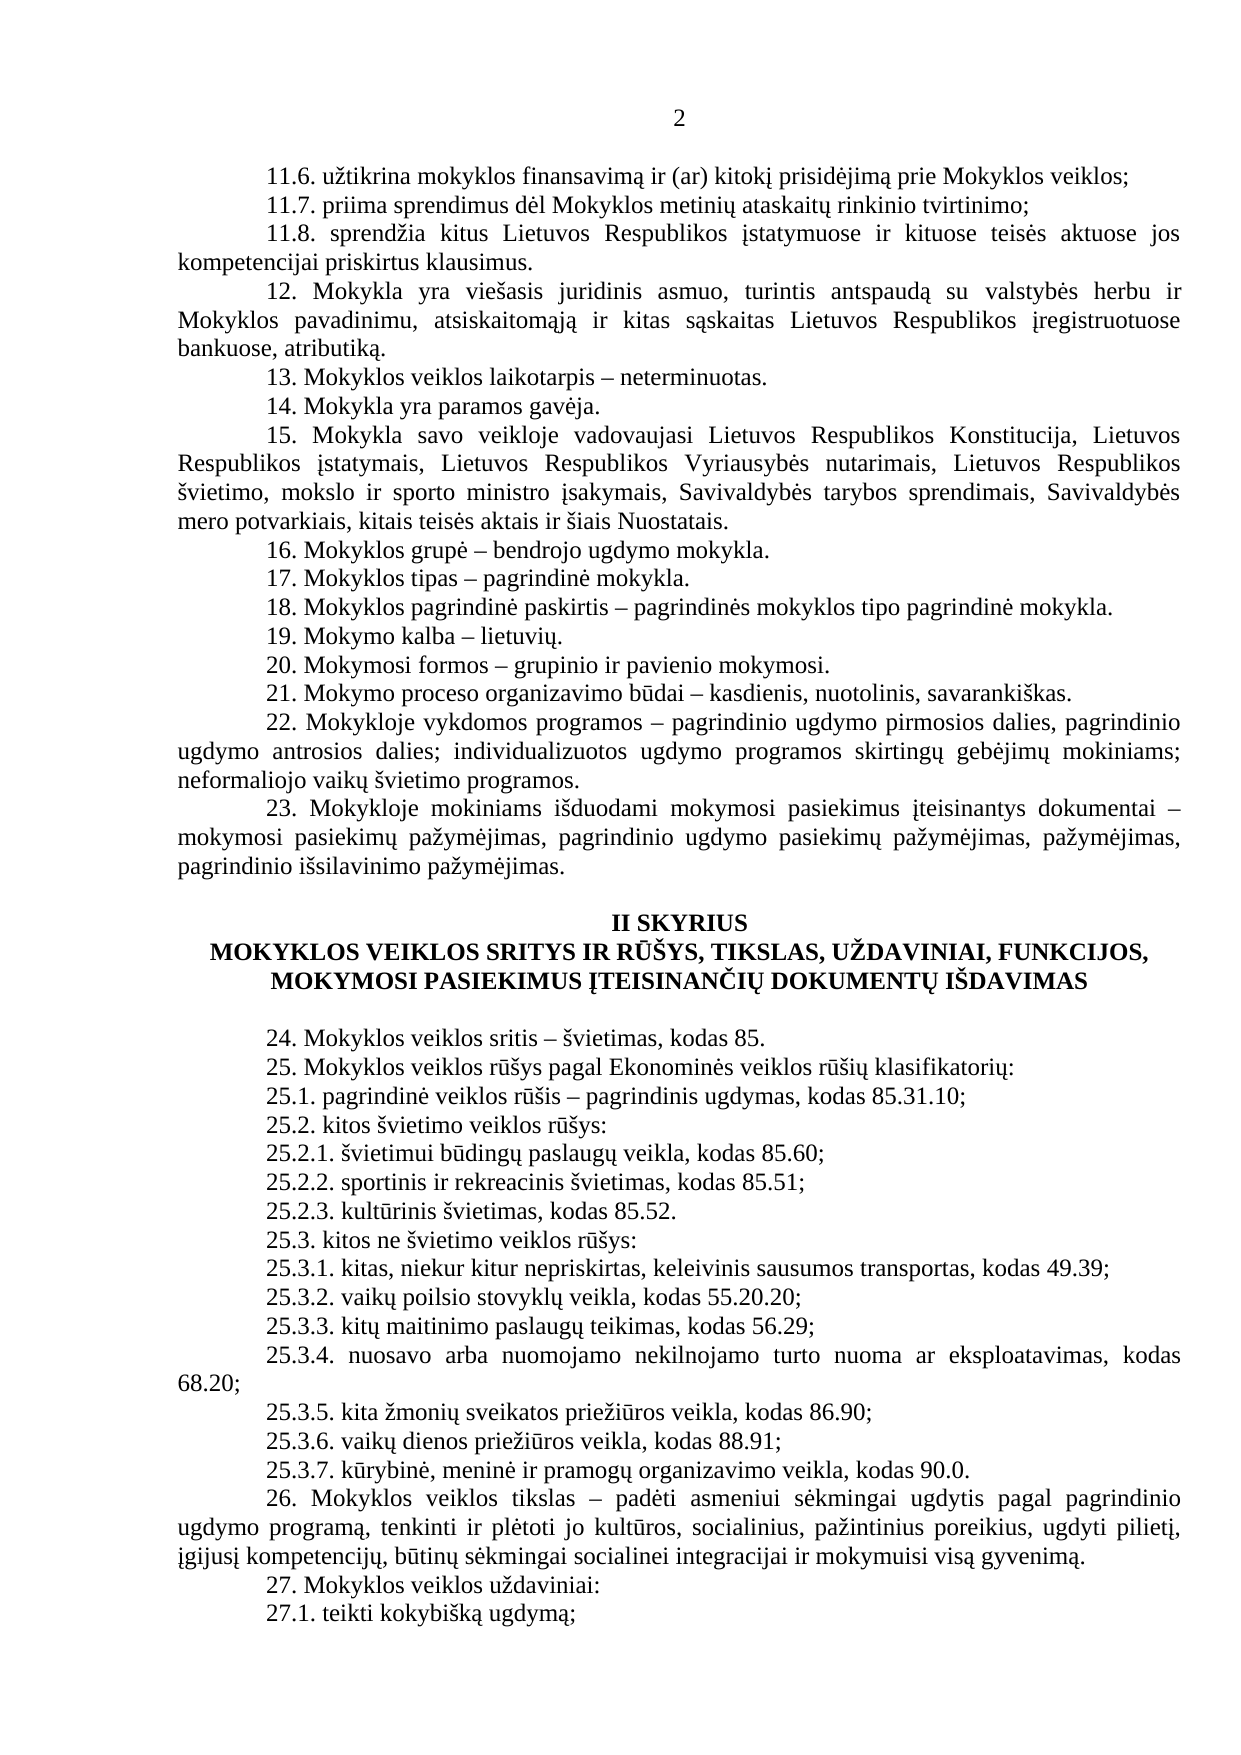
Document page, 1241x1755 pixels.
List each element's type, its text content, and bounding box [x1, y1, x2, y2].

text 27. Mokyklos veiklos uždaviniai: [177, 1570, 1182, 1598]
text 11.6. užtikrina mokyklos finansavimą ir (ar) kitokį prisidėjimą prie Mokyklos veiklos; [177, 161, 1182, 190]
text 18. Mokyklos pagrindinė paskirtis – pagrindinės mokyklos tipo pagrindinė mokykla. [177, 592, 1182, 621]
text 25.3.2. vaikų poilsio stovyklų veikla, kodas 55.20.20; [177, 1282, 1182, 1311]
text 25.2.2. sportinis ir rekreacinis švietimas, kodas 85.51; [177, 1167, 1182, 1196]
text 12. Mokykla yra viešasis juridinis asmuo, turintis antspaudą su valstybės herbu ir Mokyklos pavadinimu, atsiskaitomąją ir kitas sąskaitas Lietuvos Respublikos įregistruotuose bankuose, atributiką. [177, 276, 1182, 362]
text 25.3.6. vaikų dienos priežiūros veikla, kodas 88.91; [177, 1426, 1182, 1455]
text 22. Mokykloje vykdomos programos – pagrindinio ugdymo pirmosios dalies, pagrindinio ugdymo antrosios dalies; individualizuotos ugdymo programos skirtingų gebėjimų mokiniams; neformaliojo vaikų švietimo programos. [177, 707, 1182, 793]
text 15. Mokykla savo veikloje vadovaujasi Lietuvos Respublikos Konstitucija, Lietuvos Respublikos įstatymais, Lietuvos Respublikos Vyriausybės nutarimais, Lietuvos Respublikos švietimo, mokslo ir sporto ministro įsakymais, Savivaldybės tarybos sprendimais, Savivaldybės mero potvarkiais, kitais teisės aktais ir šiais Nuostatais. [177, 420, 1182, 535]
text 23. Mokykloje mokiniams išduodami mokymosi pasiekimus įteisinantys dokumentai – mokymosi pasiekimų pažymėjimas, pagrindinio ugdymo pasiekimų pažymėjimas, pažymėjimas, pagrindinio išsilavinimo pažymėjimas. [177, 793, 1182, 880]
text 25.3.4. nuosavo arba nuomojamo nekilnojamo turto nuoma ar eksploatavimas, kodas 68.20; [177, 1340, 1182, 1397]
text 25.3.1. kitas, niekur kitur nepriskirtas, keleivinis sausumos transportas, kodas 49.39; [177, 1253, 1182, 1282]
text II SKYRIUS [177, 908, 1182, 937]
text 27.1. teikti kokybišką ugdymą; [177, 1598, 1182, 1627]
text 11.7. priima sprendimus dėl Mokyklos metinių ataskaitų rinkinio tvirtinimo; [177, 190, 1182, 218]
text 21. Mokymo proceso organizavimo būdai – kasdienis, nuotolinis, savarankiškas. [177, 678, 1182, 707]
text 25.3. kitos ne švietimo veiklos rūšys: [177, 1225, 1182, 1253]
text 11.8. sprendžia kitus Lietuvos Respublikos įstatymuose ir kituose teisės aktuose jos kompetencijai priskirtus klausimus. [177, 218, 1182, 276]
text 25.2.3. kultūrinis švietimas, kodas 85.52. [177, 1196, 1182, 1225]
text 16. Mokyklos grupė – bendrojo ugdymo mokykla. [177, 535, 1182, 563]
text 25.3.5. kita žmonių sveikatos priežiūros veikla, kodas 86.90; [177, 1397, 1182, 1426]
text 26. Mokyklos veiklos tikslas – padėti asmeniui sėkmingai ugdytis pagal pagrindinio ugdymo programą, tenkinti ir plėtoti jo kultūros, socialinius, pažintinius poreikius, ugdyti pilietį, įgijusį kompetencijų, būtinų sėkmingai socialinei integracijai ir mokymuisi visą gyvenimą. [177, 1483, 1182, 1570]
text 14. Mokykla yra paramos gavėja. [177, 391, 1182, 420]
text 20. Mokymosi formos – grupinio ir pavienio mokymosi. [177, 650, 1182, 678]
text MOKYKLOS VEIKLOS SRITYS IR RŪŠYS, TIKSLAS, UŽDAVINIAI, FUNKCIJOS, MOKYMOSI PASIEKIMUS ĮTEISINANČIŲ DOKUMENTŲ IŠDAVIMAS [177, 937, 1182, 995]
text 25.3.3. kitų maitinimo paslaugų teikimas, kodas 56.29; [177, 1311, 1182, 1340]
text 17. Mokyklos tipas – pagrindinė mokykla. [177, 563, 1182, 592]
text 24. Mokyklos veiklos sritis – švietimas, kodas 85. [177, 1023, 1182, 1052]
text 25.1. pagrindinė veiklos rūšis – pagrindinis ugdymas, kodas 85.31.10; [177, 1081, 1182, 1110]
text 13. Mokyklos veiklos laikotarpis – neterminuotas. [177, 362, 1182, 391]
text 25.3.7. kūrybinė, meninė ir pramogų organizavimo veikla, kodas 90.0. [177, 1455, 1182, 1483]
text 19. Mokymo kalba – lietuvių. [177, 621, 1182, 650]
text 25.2. kitos švietimo veiklos rūšys: [177, 1110, 1182, 1138]
text 25.2.1. švietimui būdingų paslaugų veikla, kodas 85.60; [177, 1138, 1182, 1167]
text 25. Mokyklos veiklos rūšys pagal Ekonominės veiklos rūšių klasifikatorių: [177, 1052, 1182, 1081]
